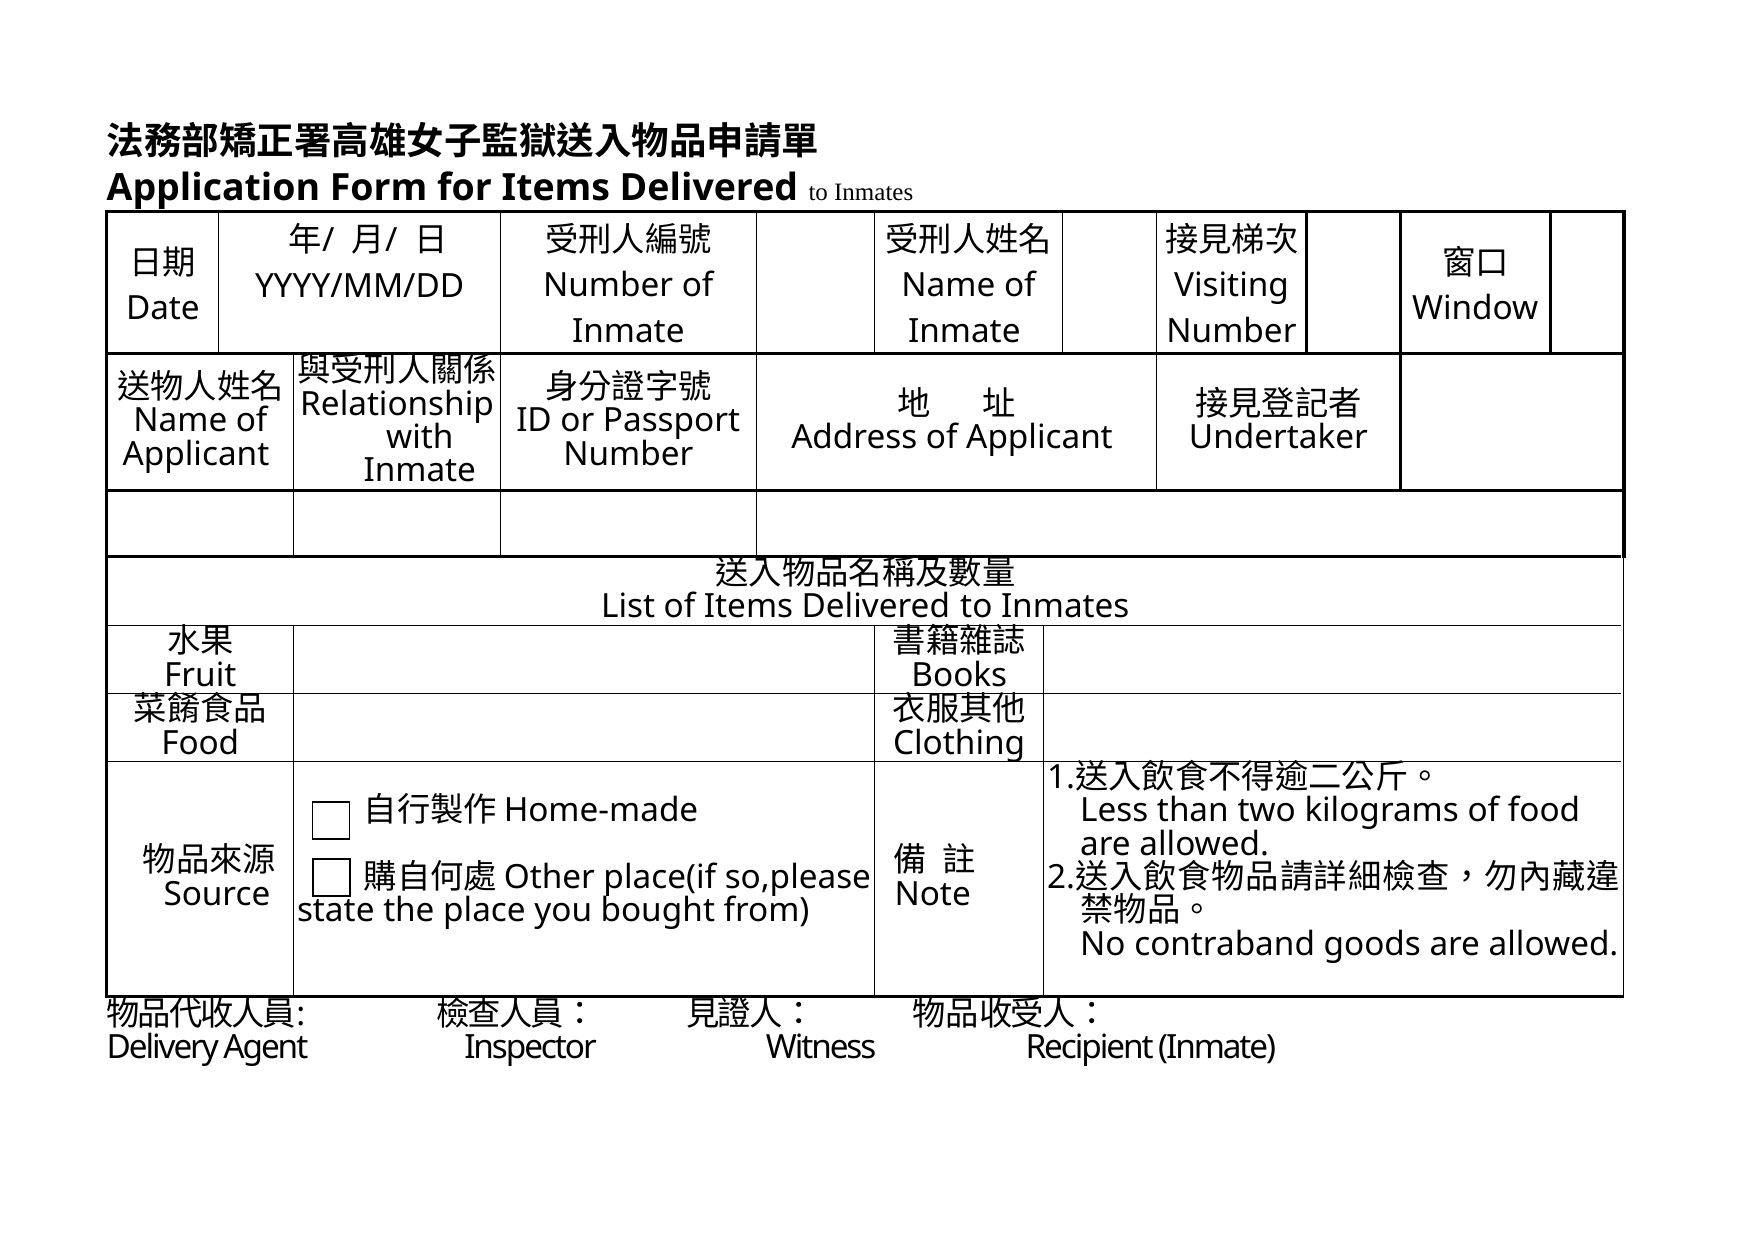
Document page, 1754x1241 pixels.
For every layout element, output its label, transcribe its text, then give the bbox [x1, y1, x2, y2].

table_cell [294, 492, 500, 555]
table_cell 接見登記者 Undertaker [1157, 355, 1399, 488]
table_header 接見梯次 Visiting Number [1157, 213, 1305, 352]
table_cell 送物人姓名 Name of Applicant [108, 355, 293, 488]
text 物品代收人員: 檢查人員： 見證人： 物品收受人： [106, 998, 1648, 1032]
table_cell [1044, 625, 1623, 693]
table_header 年/ 月/ 日 YYYY/MM/DD [219, 213, 500, 352]
text Application Form for Items Delivered to Inmates [106, 164, 1648, 210]
table_cell 地 址 Address of Applicant [757, 355, 1156, 488]
table_cell 衣服其他 Clothing [875, 694, 1043, 761]
table_cell 水果 Fruit [108, 626, 293, 693]
table_cell 菜餚食品 Food [108, 694, 293, 761]
text 法務部矯正署高雄女子監獄送入物品申請單 [106, 118, 1648, 164]
table_cell 送入物品名稱及數量 List of Items Delivered to Inmates [108, 555, 1623, 624]
table_cell 備 註 Note [875, 762, 1043, 995]
table_cell 自行製作Home-made 購自何處Other place(if so,please state the place you bought from) [294, 762, 874, 995]
table_header 日期 Date [108, 213, 218, 352]
table_header [1308, 213, 1399, 352]
table_cell 與受刑人關係 Relationship with Inmate [294, 355, 500, 488]
table_header 受刑人姓名 Name of Inmate [875, 213, 1062, 352]
table_header [1552, 213, 1622, 352]
table_cell [1044, 693, 1623, 761]
table_header 窗口 Window [1402, 213, 1549, 352]
table_cell [757, 492, 1622, 555]
table_cell 物品來源 Source [108, 762, 293, 995]
table_cell 書籍雜誌 Books [875, 626, 1043, 693]
text Delivery Agent Inspector Witness Recipient (Inmate) [106, 1032, 1648, 1065]
table_cell 1.送入飲食不得逾二公斤。 Less than two kilograms of food are allowed. 2.送入飲食物品請詳細檢查，勿內藏違禁物品。 No contraband goods are allowed. [1044, 761, 1623, 995]
table_header 受刑人編號 Number of Inmate [501, 213, 756, 352]
table_cell [108, 492, 293, 555]
table_cell [294, 694, 874, 761]
table_header [1063, 213, 1156, 352]
table_cell [1402, 355, 1622, 488]
table_cell [501, 492, 756, 555]
table_header [757, 213, 874, 352]
table_cell [294, 626, 874, 693]
table_cell 身分證字號 ID or Passport Number [501, 355, 756, 488]
